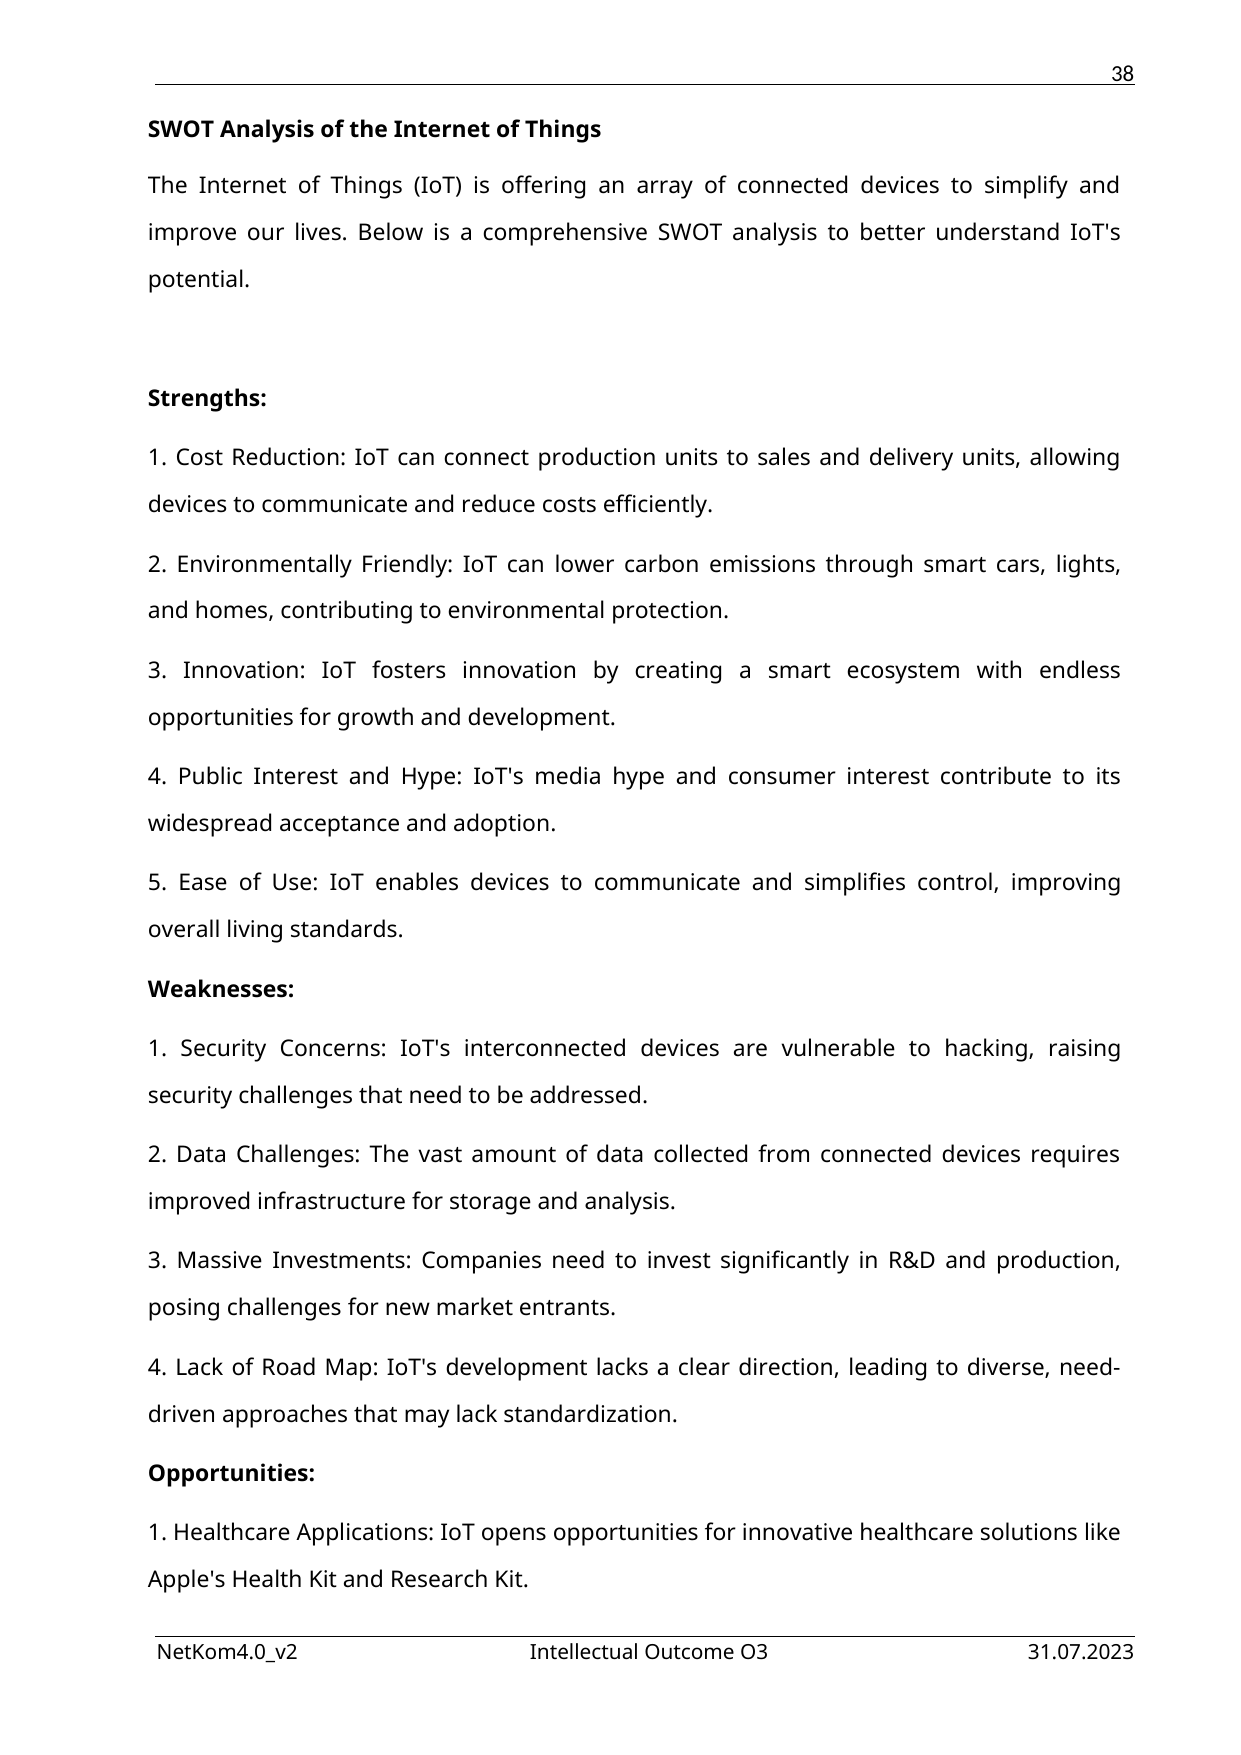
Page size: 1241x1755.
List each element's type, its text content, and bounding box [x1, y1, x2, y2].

text 4. Lack of Road Map: IoT's development lacks a clear direction, leading to diverse, need-driven approaches that may lack standardization. [148, 1351, 1122, 1429]
text The Internet of Things (IoT) is offering an array of connected devices to simplify and improve our lives. Below is a comprehensive SWOT analysis to better understand IoT's potential. [148, 169, 1122, 294]
text 3. Innovation: IoT fosters innovation by creating a smart ecosystem with endless opportunities for growth and development. [148, 654, 1122, 732]
text 3. Massive Investments: Companies need to invest significantly in R&D and production, posing challenges for new market entrants. [148, 1244, 1122, 1322]
text Opportunities: [148, 1457, 1122, 1488]
subtitle SWOT Analysis of the Internet of Things [148, 113, 1048, 144]
text Strengths: [148, 382, 1122, 413]
text 5. Ease of Use: IoT enables devices to communicate and simplifies control, improving overall living standards. [148, 866, 1122, 944]
text 1. Healthcare Applications: IoT opens opportunities for innovative healthcare solutions like Apple's Health Kit and Research Kit. [148, 1516, 1122, 1594]
text Weaknesses: [148, 972, 1122, 1004]
text 1. Cost Reduction: IoT can connect production units to sales and delivery units, allowing devices to communicate and reduce costs efficiently. [148, 441, 1122, 519]
text 2. Data Challenges: The vast amount of data collected from connected devices requires improved infrastructure for storage and analysis. [148, 1138, 1122, 1216]
text 1. Security Concerns: IoT's interconnected devices are vulnerable to hacking, raising security challenges that need to be addressed. [148, 1032, 1122, 1110]
text 4. Public Interest and Hype: IoT's media hype and consumer interest contribute to its widespread acceptance and adoption. [148, 760, 1122, 838]
text 2. Environmentally Friendly: IoT can lower carbon emissions through smart cars, lights, and homes, contributing to environmental protection. [148, 547, 1122, 626]
